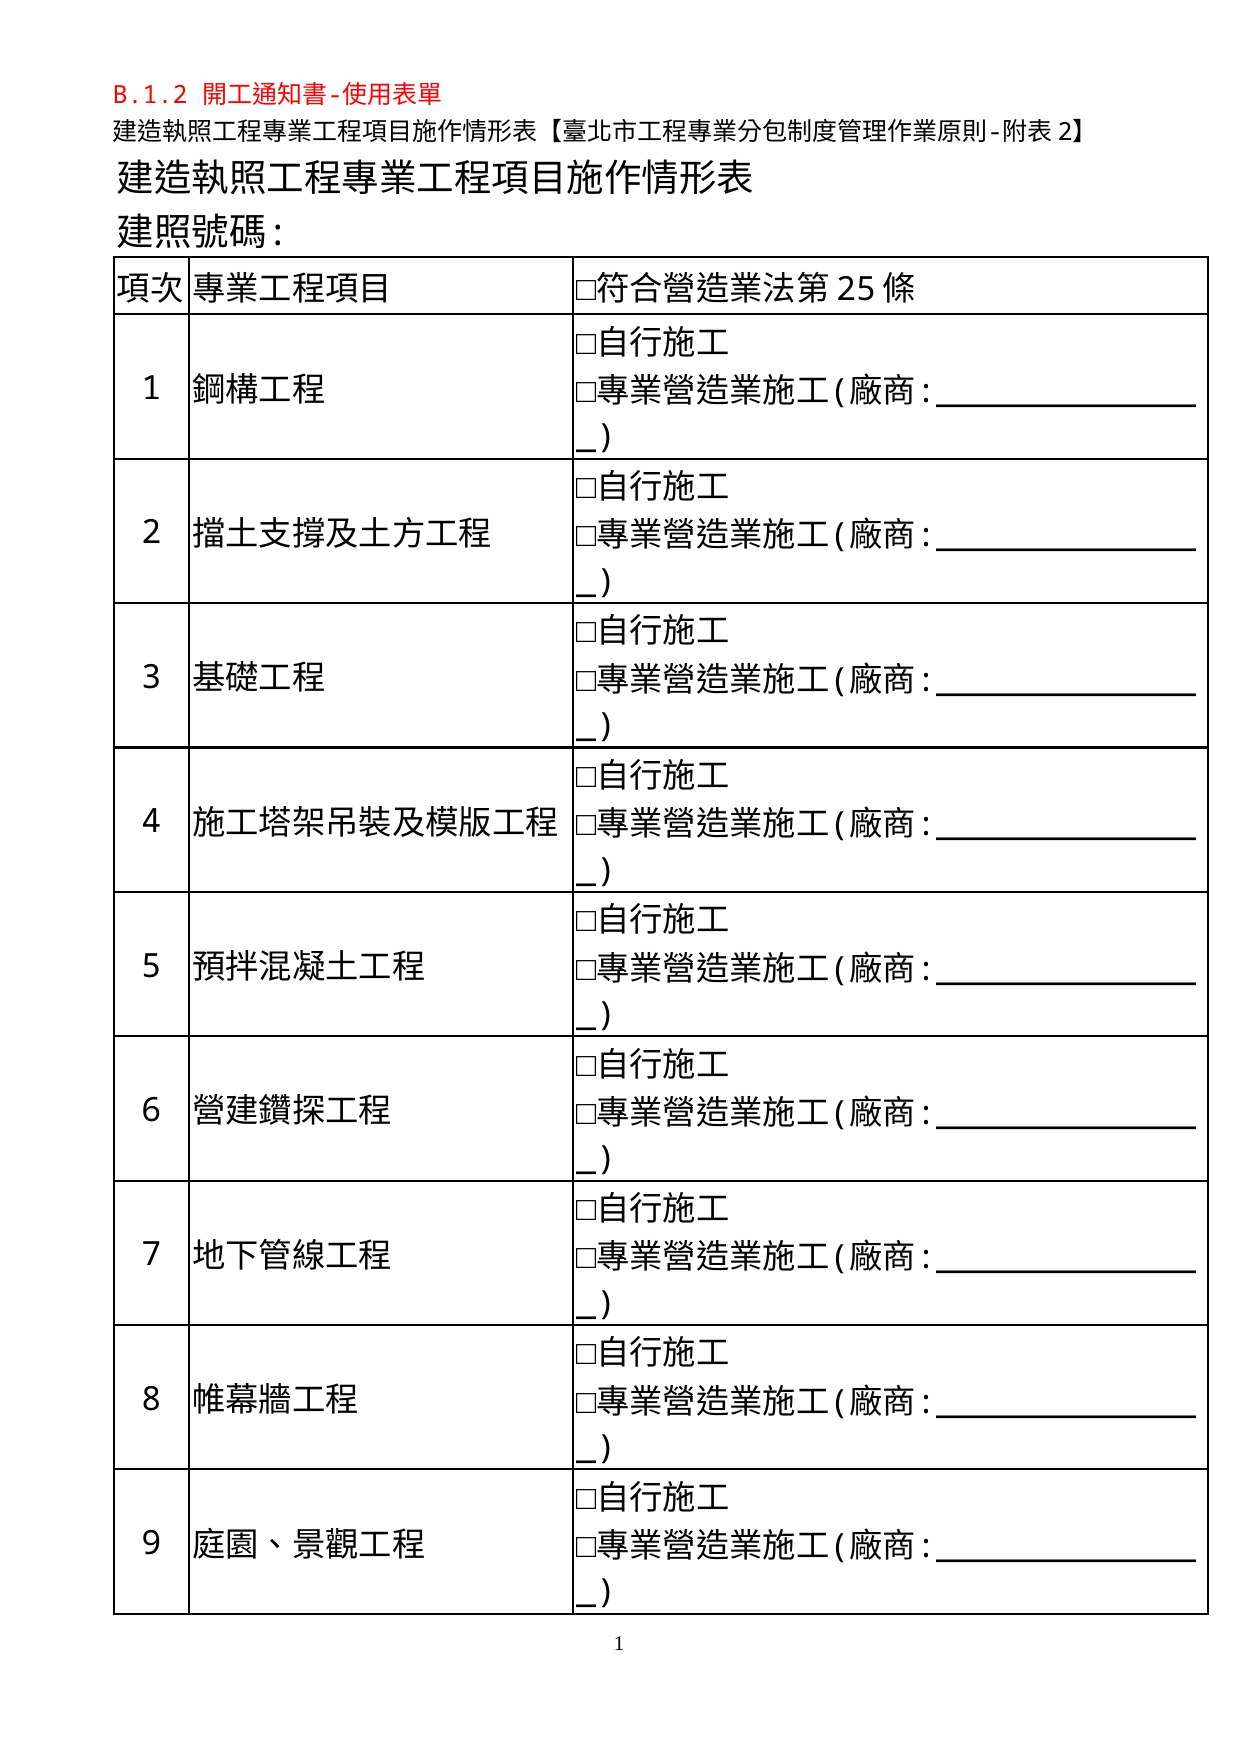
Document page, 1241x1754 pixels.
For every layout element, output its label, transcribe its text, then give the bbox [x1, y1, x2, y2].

table_cell 基礎工程 [190, 604, 572, 746]
table_cell □自行施工 □專業營造業施工(廠商:______________) [574, 893, 1207, 1035]
table_cell 8 [115, 1326, 188, 1468]
table_cell [573, 202, 1208, 256]
table_cell 2 [115, 460, 188, 602]
table_cell 1 [115, 315, 188, 458]
table_cell 7 [115, 1182, 188, 1324]
table_cell □自行施工 □專業營造業施工(廠商:______________) [574, 315, 1207, 458]
table_cell 帷幕牆工程 [190, 1326, 572, 1468]
table_cell 施工塔架吊裝及模版工程 [190, 749, 572, 891]
table_cell 9 [115, 1470, 188, 1613]
table_cell 鋼構工程 [190, 315, 572, 458]
table_cell □符合營造業法第25條 [574, 258, 1207, 313]
table_cell 庭園、景觀工程 [190, 1470, 572, 1613]
table_cell 專業工程項目 [190, 258, 572, 313]
table_cell □自行施工 □專業營造業施工(廠商:______________) [574, 1182, 1207, 1324]
table_cell □自行施工 □專業營造業施工(廠商:______________) [574, 1326, 1207, 1468]
text B.1.2 開工通知書-使用表單 [112, 75, 1125, 111]
table_cell □自行施工 □專業營造業施工(廠商:______________) [574, 460, 1207, 602]
text 建造執照工程專業工程項目施作情形表【臺北市工程專業分包制度管理作業原則-附表2】 [112, 111, 1125, 147]
table_cell 6 [115, 1037, 188, 1179]
table_cell 5 [115, 893, 188, 1035]
table_header 建造執照工程專業工程項目施作情形表 [114, 148, 1208, 202]
table_cell 4 [115, 749, 188, 891]
table_cell □自行施工 □專業營造業施工(廠商:______________) [574, 604, 1207, 746]
table_cell 營建鑽探工程 [190, 1037, 572, 1179]
table_cell 3 [115, 604, 188, 746]
table_cell 擋土支撐及土方工程 [190, 460, 572, 602]
table_cell 地下管線工程 [190, 1182, 572, 1324]
table_cell 建照號碼: [114, 202, 573, 256]
table_cell □自行施工 □專業營造業施工(廠商:______________) [574, 1470, 1207, 1613]
table_cell 項次 [115, 258, 188, 313]
table_cell 預拌混凝土工程 [190, 893, 572, 1035]
table_cell □自行施工 □專業營造業施工(廠商:______________) [574, 1037, 1207, 1179]
table_cell □自行施工 □專業營造業施工(廠商:______________) [574, 749, 1207, 891]
